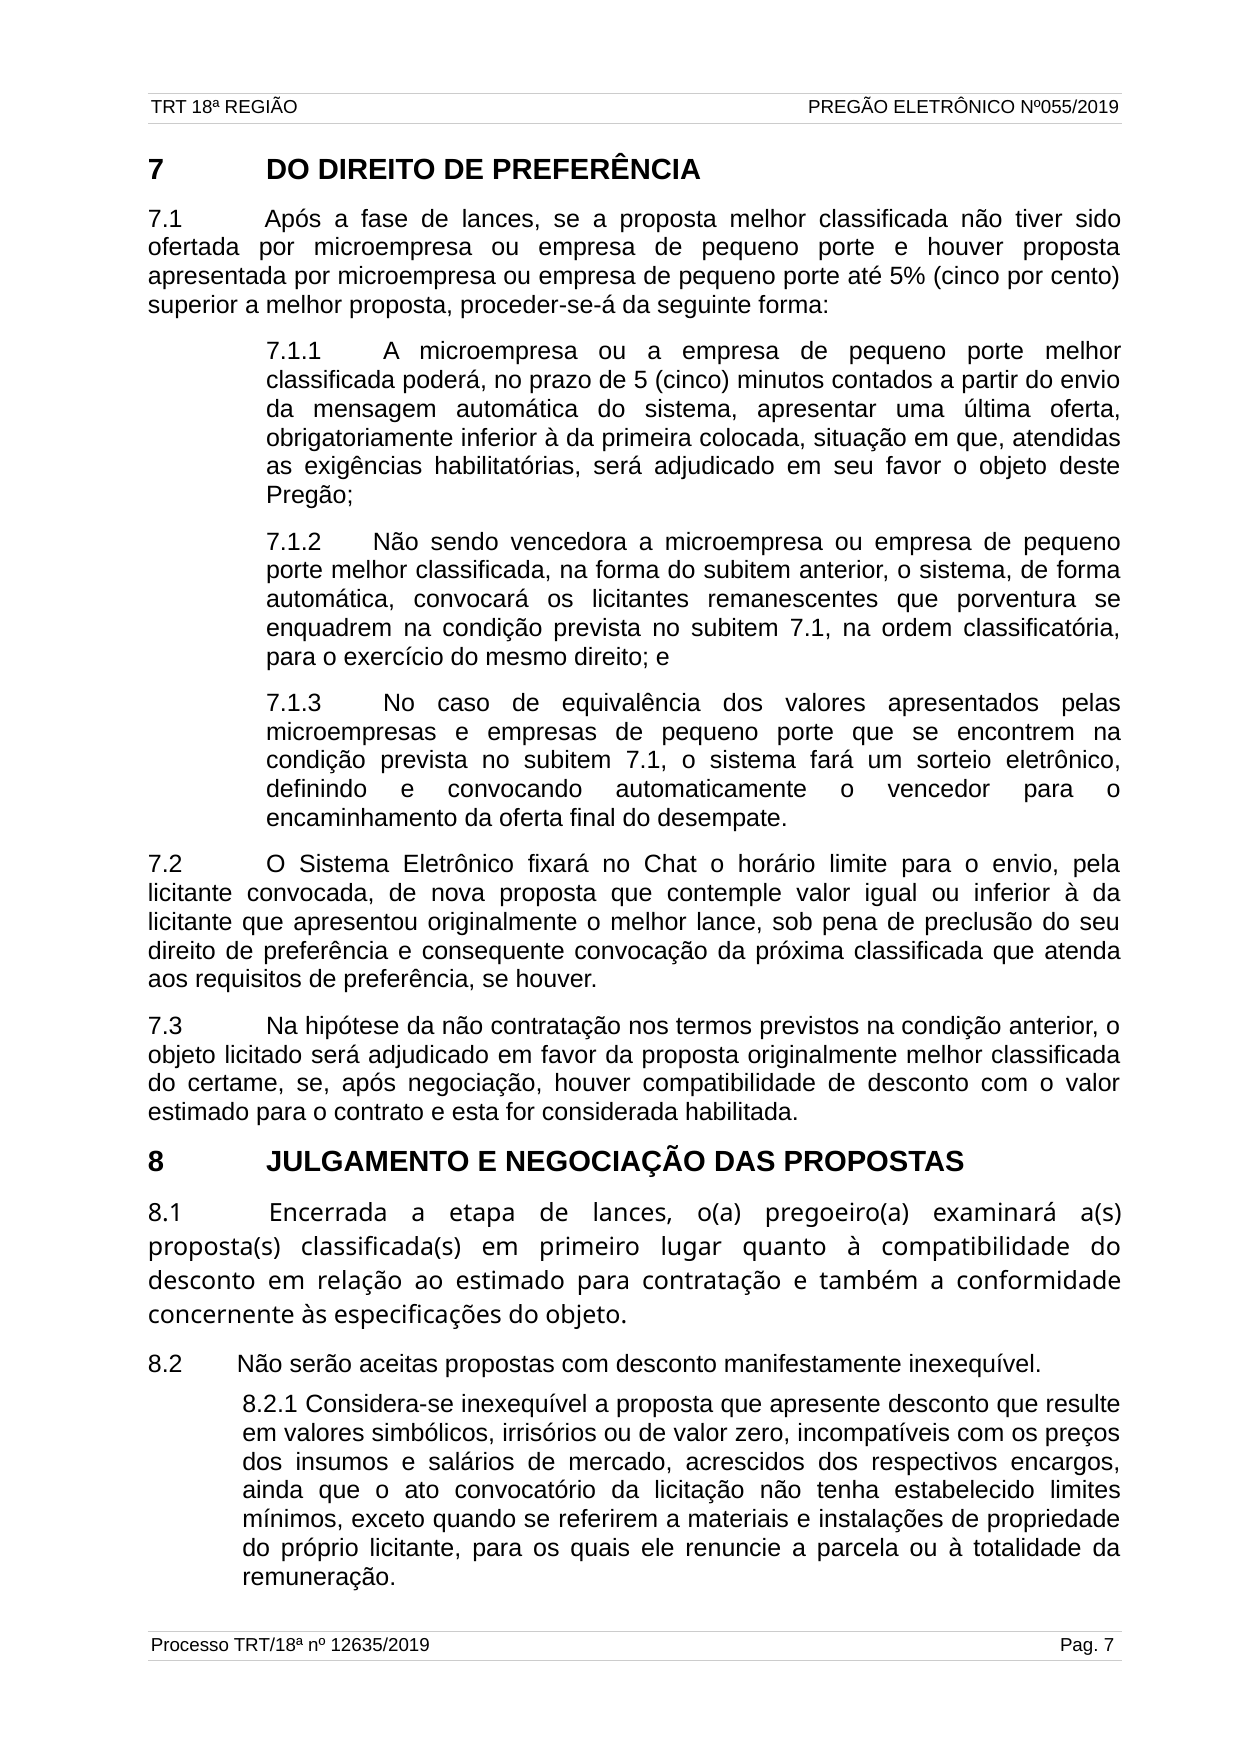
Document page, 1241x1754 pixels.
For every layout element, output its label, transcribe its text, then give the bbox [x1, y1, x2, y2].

text 7 DO DIREITO DE PREFERÊNCIA [148, 152, 1122, 186]
text 7.1.2 Não sendo vencedora a microempresa ou empresa de pequeno porte melhor classificada, na forma do subitem anterior, o sistema, de forma automática, convocará os licitantes remanescentes que porventura se enquadrem na condição prevista no subitem 7.1, na ordem classificatória, para o exercício do mesmo direito; e [266, 526, 1122, 670]
text 7.2 O Sistema Eletrônico fixará no Chat o horário limite para o envio, pela licitante convocada, de nova proposta que contemple valor igual ou inferior à da licitante que apresentou originalmente o melhor lance, sob pena de preclusão do seu direito de preferência e consequente convocação da próxima classificada que atenda aos requisitos de preferência, se houver. [148, 849, 1122, 993]
text 7.1.1 A microempresa ou a empresa de pequeno porte melhor classificada poderá, no prazo de 5 (cinco) minutos contados a partir do envio da mensagem automática do sistema, apresentar uma última oferta, obrigatoriamente inferior à da primeira colocada, situação em que, atendidas as exigências habilitatórias, será adjudicado em seu favor o objeto deste Pregão; [266, 336, 1122, 509]
text 8 JULGAMENTO E NEGOCIAÇÃO DAS PROPOSTAS [148, 1143, 1122, 1177]
text 7.1.3 No caso de equivalência dos valores apresentados pelas microempresas e empresas de pequeno porte que se encontrem na condição prevista no subitem 7.1, o sistema fará um sorteio eletrônico, definindo e convocando automaticamente o vencedor para o encaminhamento da oferta final do desempate. [266, 688, 1122, 832]
text 7.1 Após a fase de lances, se a proposta melhor classificada não tiver sido ofertada por microempresa ou empresa de pequeno porte e houver proposta apresentada por microempresa ou empresa de pequeno porte até 5% (cinco por cento) superior a melhor proposta, proceder-se-á da seguinte forma: [148, 203, 1122, 318]
text 8.2 Não serão aceitas propostas com desconto manifestamente inexequível. [148, 1349, 1122, 1377]
text 8.1 Encerrada a etapa de lances, o(a) pregoeiro(a) examinará a(s) proposta(s) classificada(s) em primeiro lugar quanto à compatibilidade do desconto em relação ao estimado para contratação e também a conformidade concernente às especificações do objeto. [148, 1195, 1122, 1331]
text 7.3 Na hipótese da não contratação nos termos previstos na condição anterior, o objeto licitado será adjudicado em favor da proposta originalmente melhor classificada do certame, se, após negociação, houver compatibilidade de desconto com o valor estimado para o contrato e esta for considerada habilitada. [148, 1011, 1122, 1126]
text 8.2.1 Considera-se inexequível a proposta que apresente desconto que resulte em valores simbólicos, irrisórios ou de valor zero, incompatíveis com os preços dos insumos e salários de mercado, acrescidos dos respectivos encargos, ainda que o ato convocatório da licitação não tenha estabelecido limites mínimos, exceto quando se referirem a materiais e instalações de propriedade do próprio licitante, para os quais ele renuncie a parcela ou à totalidade da remuneração. [242, 1389, 1122, 1591]
